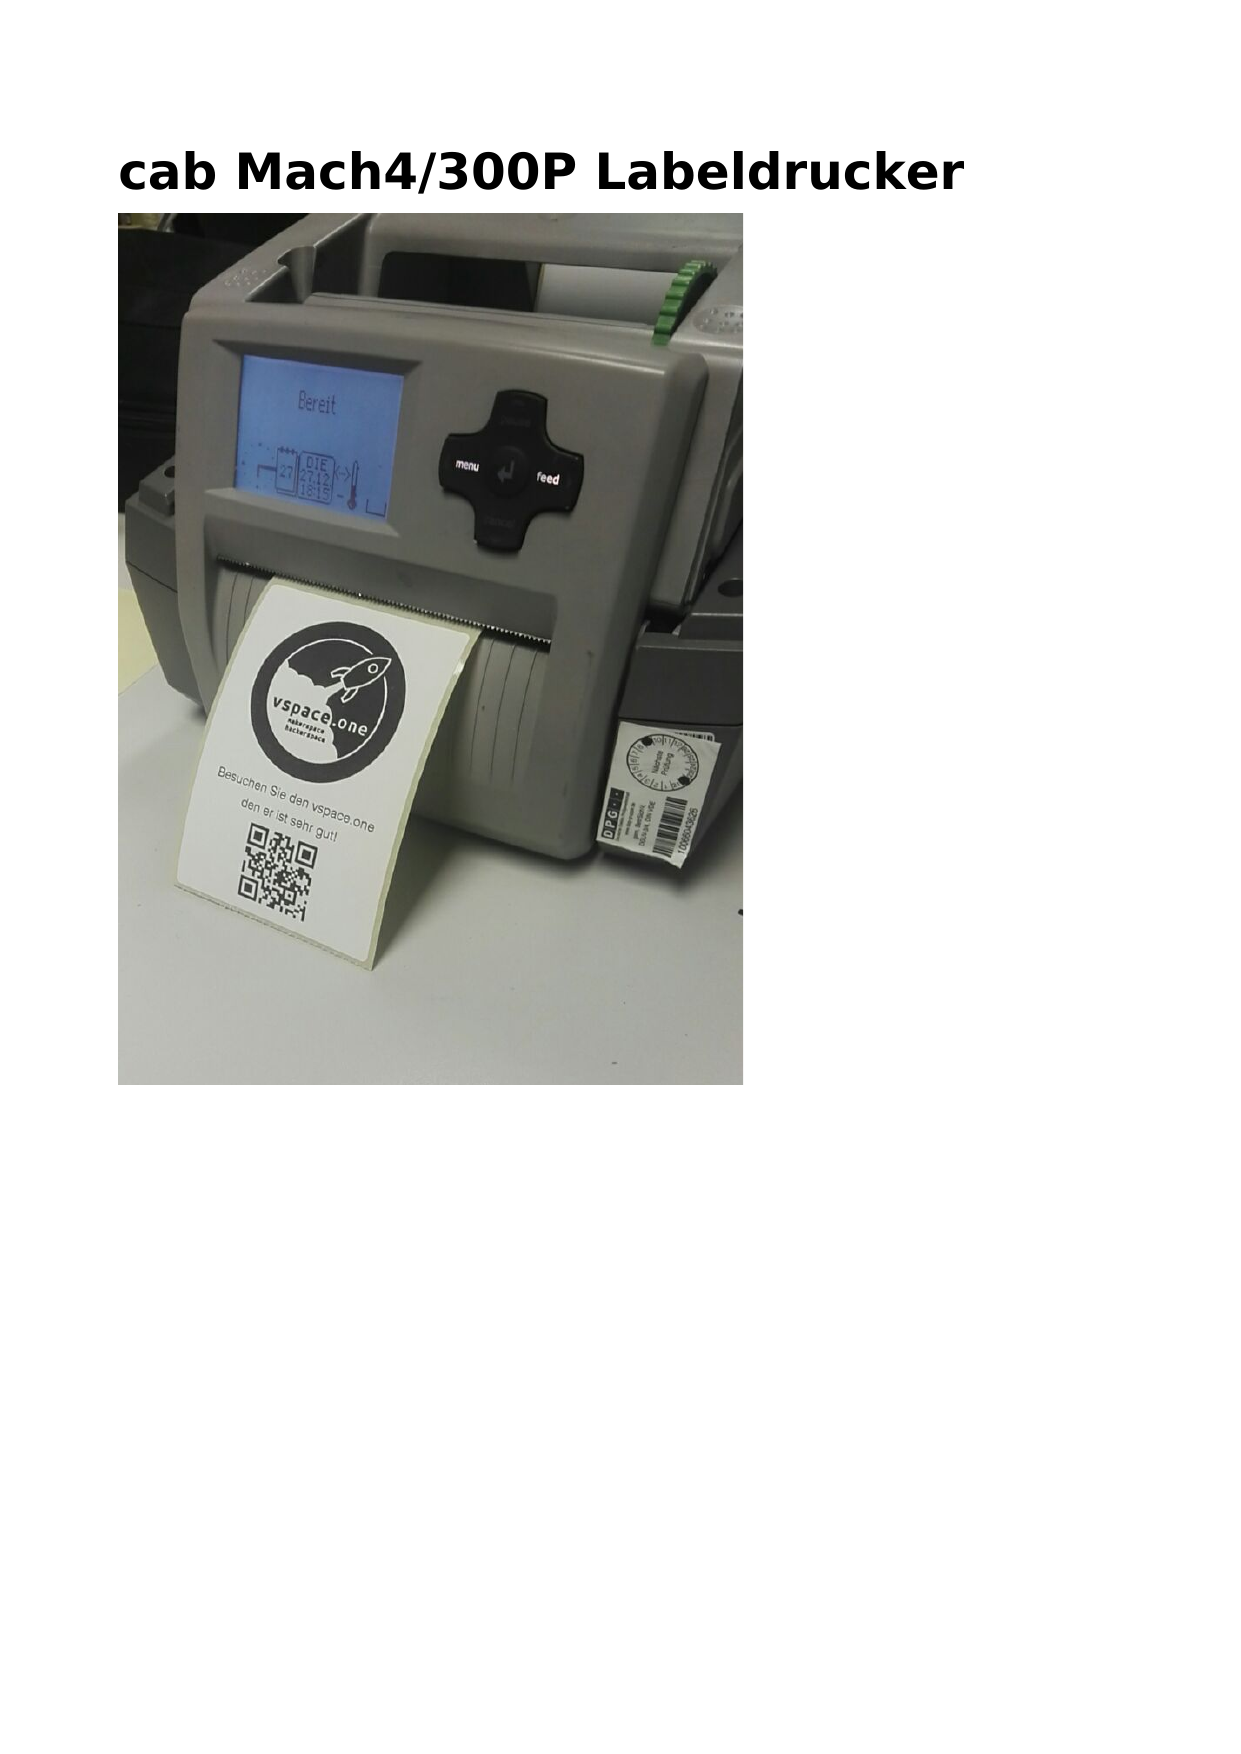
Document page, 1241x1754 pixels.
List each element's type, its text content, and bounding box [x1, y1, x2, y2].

picture [118, 213, 744, 1085]
subtitle cab Mach4/300P Labeldrucker [118, 143, 1122, 201]
